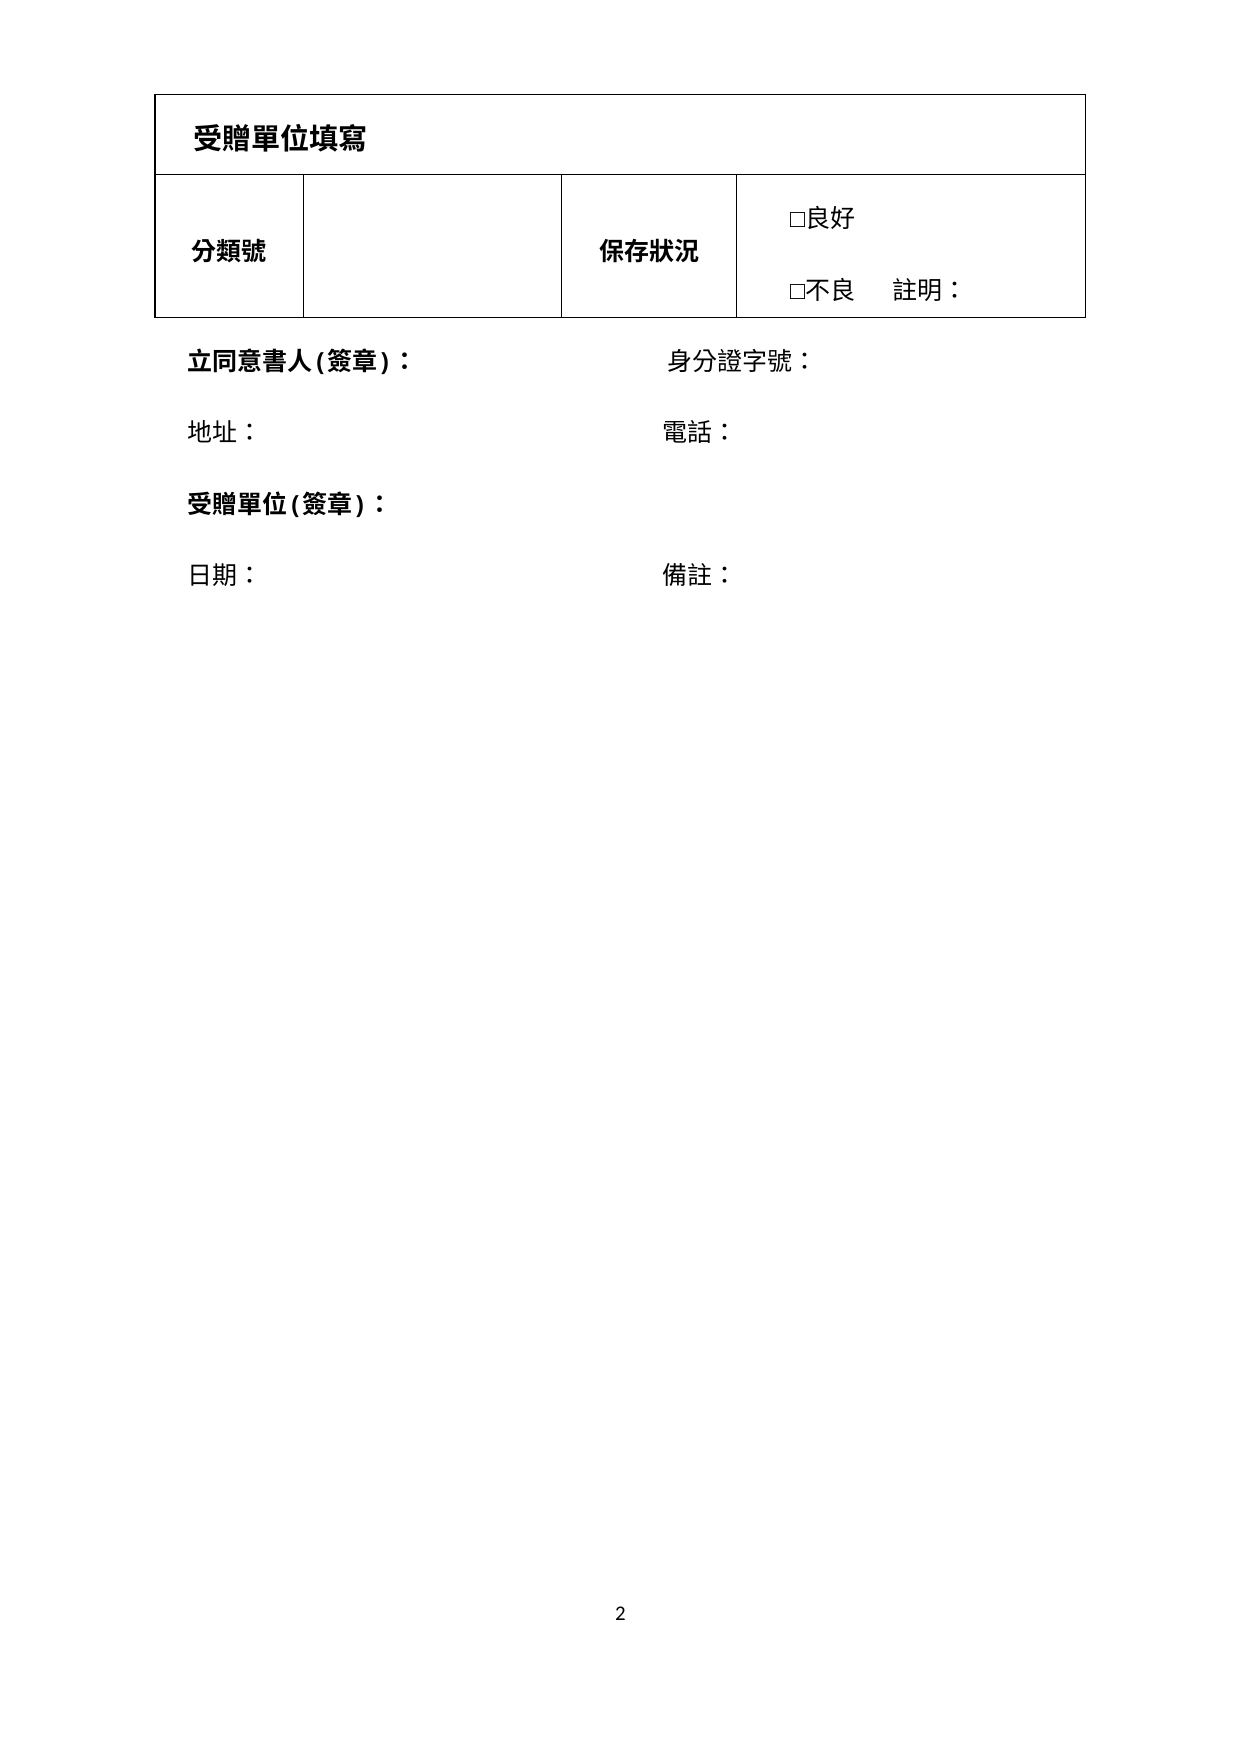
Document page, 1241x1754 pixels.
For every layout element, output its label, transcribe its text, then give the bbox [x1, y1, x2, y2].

text 地址： 電話： [187, 389, 1053, 452]
table_cell 分類號 [156, 175, 303, 317]
text 日期： 備註： [187, 532, 1053, 595]
table_cell [304, 175, 561, 317]
table_cell □良好 □不良 註明： [737, 175, 1085, 317]
text 立同意書人(簽章)： 身分證字號： [187, 318, 1053, 380]
table_cell 保存狀況 [562, 175, 736, 317]
text 受贈單位(簽章)： [187, 461, 1053, 523]
table_cell 受贈單位填寫 [156, 95, 1085, 174]
